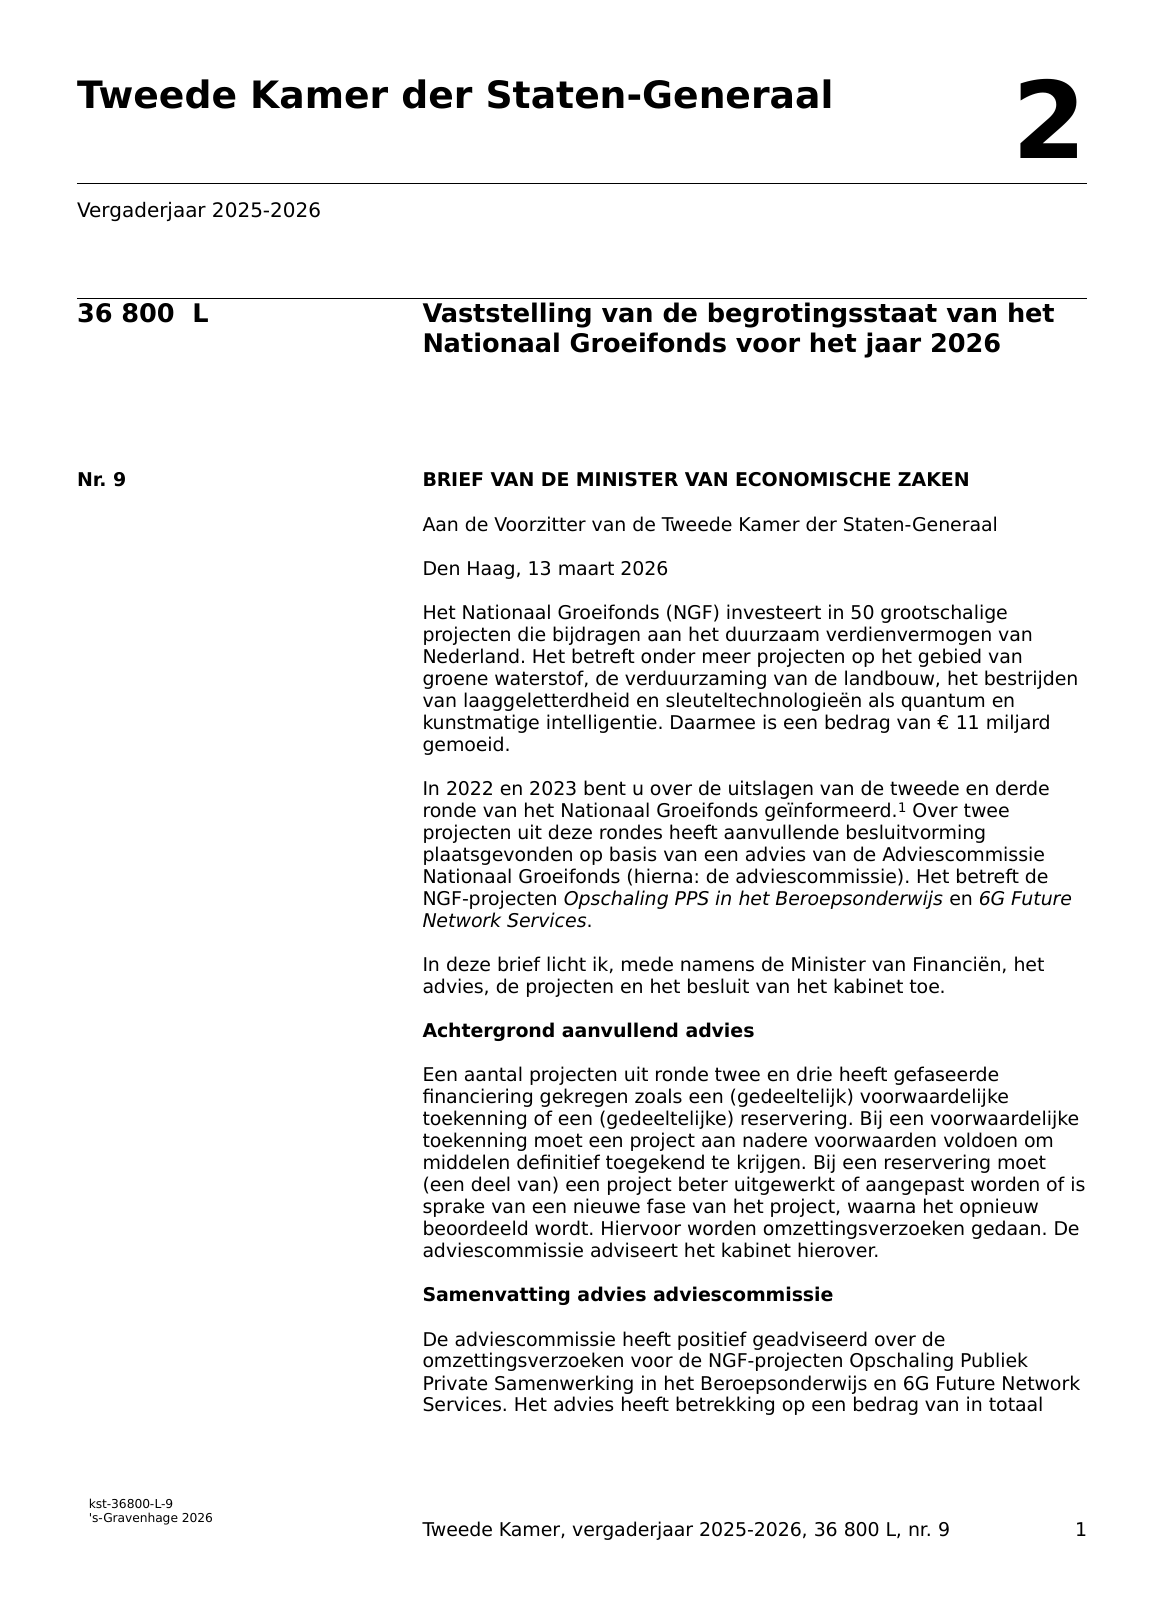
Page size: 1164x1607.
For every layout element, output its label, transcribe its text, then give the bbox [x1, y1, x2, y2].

text Een aantal projecten uit ronde twee en drie heeft gefaseerde financiering gekregen zoals een (gedeeltelijk) voorwaardelijke toekenning of een (gedeeltelijke) reservering. Bij een voorwaardelijke toekenning moet een project aan nadere voorwaarden voldoen om middelen definitief toegekend te krijgen. Bij een reservering moet (een deel van) een project beter uitgewerkt of aangepast worden of is sprake van een nieuwe fase van het project, waarna het opnieuw beoordeeld wordt. Hiervoor worden omzettingsverzoeken gedaan. De adviescommissie adviseert het kabinet hierover. [422, 1064, 1087, 1262]
text Het Nationaal Groeifonds (NGF) investeert in 50 grootschalige projecten die bijdragen aan het duurzaam verdienvermogen van Nederland. Het betreft onder meer projecten op het gebied van groene waterstof, de verduurzaming van de landbouw, het bestrijden van laaggeletterdheid en sleuteltechnologieën als quantum en kunstmatige intelligentie. Daarmee is een bedrag van € 11 miljard gemoeid. [422, 602, 1087, 756]
subtitle Samenvatting advies adviescommissie [422, 1284, 1087, 1306]
text 's-Gravenhage 2026 [88, 1511, 323, 1525]
text kst-36800-L-9 [88, 1497, 323, 1511]
text In 2022 en 2023 bent u over de uitslagen van de tweede en derde ronde van het Nationaal Groeifonds geïnformeerd.1 Over twee projecten uit deze rondes heeft aanvullende besluitvorming plaatsgevonden op basis van een advies van de Adviescommissie Nationaal Groeifonds (hierna: de adviescommissie). Het betreft de NGF-projecten Opschaling PPS in het Beroepsonderwijs en 6G Future Network Services. [422, 778, 1087, 932]
subtitle 36 800 L Vaststelling van de begrotingsstaat van het Nationaal Groeifonds voor het jaar 2026 [77, 299, 1087, 358]
subtitle Achtergrond aanvullend advies [422, 1020, 1087, 1042]
text Den Haag, 13 maart 2026 [422, 558, 1087, 580]
table_header 2 [886, 59, 1087, 183]
text Aan de Voorzitter van de Tweede Kamer der Staten-Generaal [422, 513, 1087, 536]
table_cell Vergaderjaar 2025-2026 [77, 184, 1087, 298]
table_header Tweede Kamer der Staten-Generaal [77, 59, 886, 183]
text In deze brief licht ik, mede namens de Minister van Financiën, het advies, de projecten en het besluit van het kabinet toe. [422, 954, 1087, 998]
text De adviescommissie heeft positief geadviseerd over de omzettingsverzoeken voor de NGF-projecten Opschaling Publiek Private Samenwerking in het Beroepsonderwijs en 6G Future Network Services. Het advies heeft betrekking op een bedrag van in totaal [422, 1328, 1087, 1416]
subtitle Nr. 9 BRIEF VAN DE MINISTER VAN ECONOMISCHE ZAKEN [77, 469, 1087, 491]
